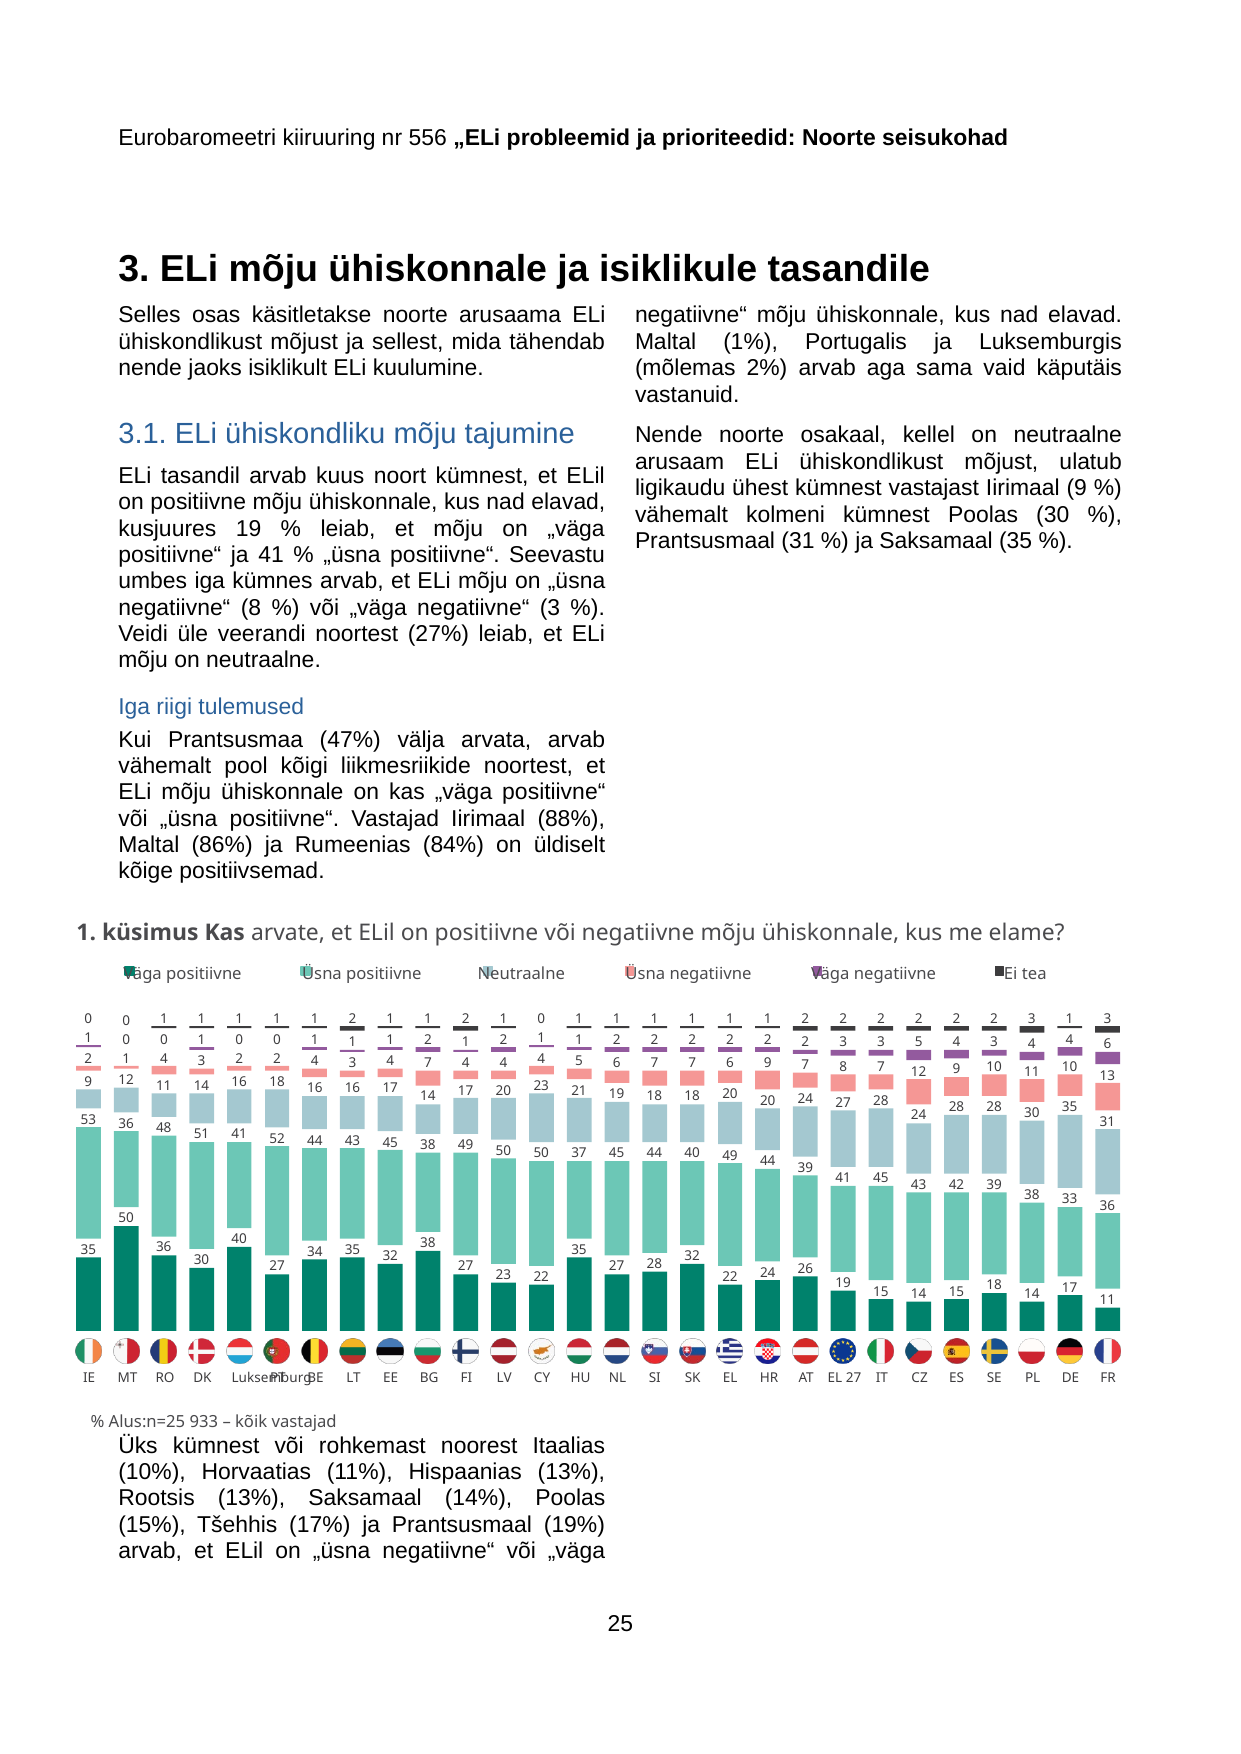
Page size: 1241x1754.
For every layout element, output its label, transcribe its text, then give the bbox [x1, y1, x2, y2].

picture [867, 1338, 894, 1364]
picture [452, 1338, 479, 1364]
text ELi tasandil arvab kuus noort kümnest, et ELil on positiivne mõju ühiskonnale, kus nad elavad, kusjuures 19 % leiab, et mõju on „väga positiivne“ ja 41 % „üsna positiivne“. Seevastu umbes iga kümnes arvab, et ELi mõju on „üsna negatiivne“ (8 %) või „väga negatiivne“ (3 %). Veidi üle veerandi noortest (27%) leiab, et ELi mõju on neutraalne. [118, 462, 605, 673]
picture [263, 1338, 290, 1364]
picture [226, 1338, 253, 1364]
picture [414, 1338, 441, 1364]
text Selles osas käsitletakse noorte arusaama ELi ühiskondlikust mõjust ja sellest, mida tähendab nende jaoks isiklikult ELi kuulumine. [118, 301, 605, 381]
subtitle 3. ELi mõju ühiskonnale ja isiklikule tasandile [118, 246, 1122, 289]
picture [679, 1338, 706, 1364]
picture [566, 1338, 592, 1364]
picture [490, 1338, 517, 1364]
subtitle 3.1. ELi ühiskondliku mõju tajumine [118, 416, 605, 449]
text Üks kümnest või rohkemast noorest Itaalias (10%), Horvaatias (11%), Hispaanias (13%), Rootsis (13%), Saksamaal (14%), Poolas (15%), Tšehhis (17%) ja Prantsusmaal (19%) arvab, et ELil on „üsna negatiivne“ või „väga negatiivne“ mõju ühiskonnale, kus nad elavad. Maltal (1%), Portugalis ja Luksemburgis (mõlemas 2%) arvab aga sama vaid käputäis vastanuid. [635, 301, 1122, 407]
picture [754, 1338, 781, 1364]
picture [641, 1338, 668, 1364]
picture [1094, 1338, 1121, 1364]
picture [1018, 1338, 1045, 1364]
picture [301, 1338, 328, 1364]
picture [1056, 1338, 1083, 1364]
picture [943, 1338, 970, 1364]
text Üks kümnest või rohkemast noorest Itaalias (10%), Horvaatias (11%), Hispaanias (13%), Rootsis (13%), Saksamaal (14%), Poolas (15%), Tšehhis (17%) ja Prantsusmaal (19%) arvab, et ELil on „üsna negatiivne“ või „väga negatiivne“ mõju ühiskonnale, kus nad elavad. Maltal (1%), Portugalis ja Luksemburgis (mõlemas 2%) arvab aga sama vaid käputäis vastanuid. [118, 898, 605, 1563]
picture [376, 1338, 404, 1364]
picture [716, 1338, 743, 1364]
picture [339, 1338, 366, 1364]
picture [188, 1338, 215, 1364]
picture [792, 1338, 819, 1364]
picture [981, 1338, 1008, 1364]
picture [150, 1338, 177, 1364]
picture [829, 1338, 856, 1364]
picture [528, 1338, 555, 1364]
picture [603, 1338, 630, 1364]
picture [905, 1338, 932, 1364]
picture [75, 1338, 102, 1364]
text Kui Prantsusmaa (47%) välja arvata, arvab vähemalt pool kõigi liikmesriikide noortest, et ELi mõju ühiskonnale on kas „väga positiivne“ või „üsna positiivne“. Vastajad Iirimaal (88%), Maltal (86%) ja Rumeenias (84%) on üldiselt kõige positiivsemad. [118, 726, 605, 884]
picture [113, 1338, 140, 1364]
text Iga riigi tulemused [118, 693, 605, 720]
text Nende noorte osakaal, kellel on neutraalne arusaam ELi ühiskondlikust mõjust, ulatub ligikaudu ühest kümnest vastajast Iirimaal (9 %) vähemalt kolmeni kümnest Poolas (30 %), Prantsusmaal (31 %) ja Saksamaal (35 %). [635, 421, 1122, 553]
